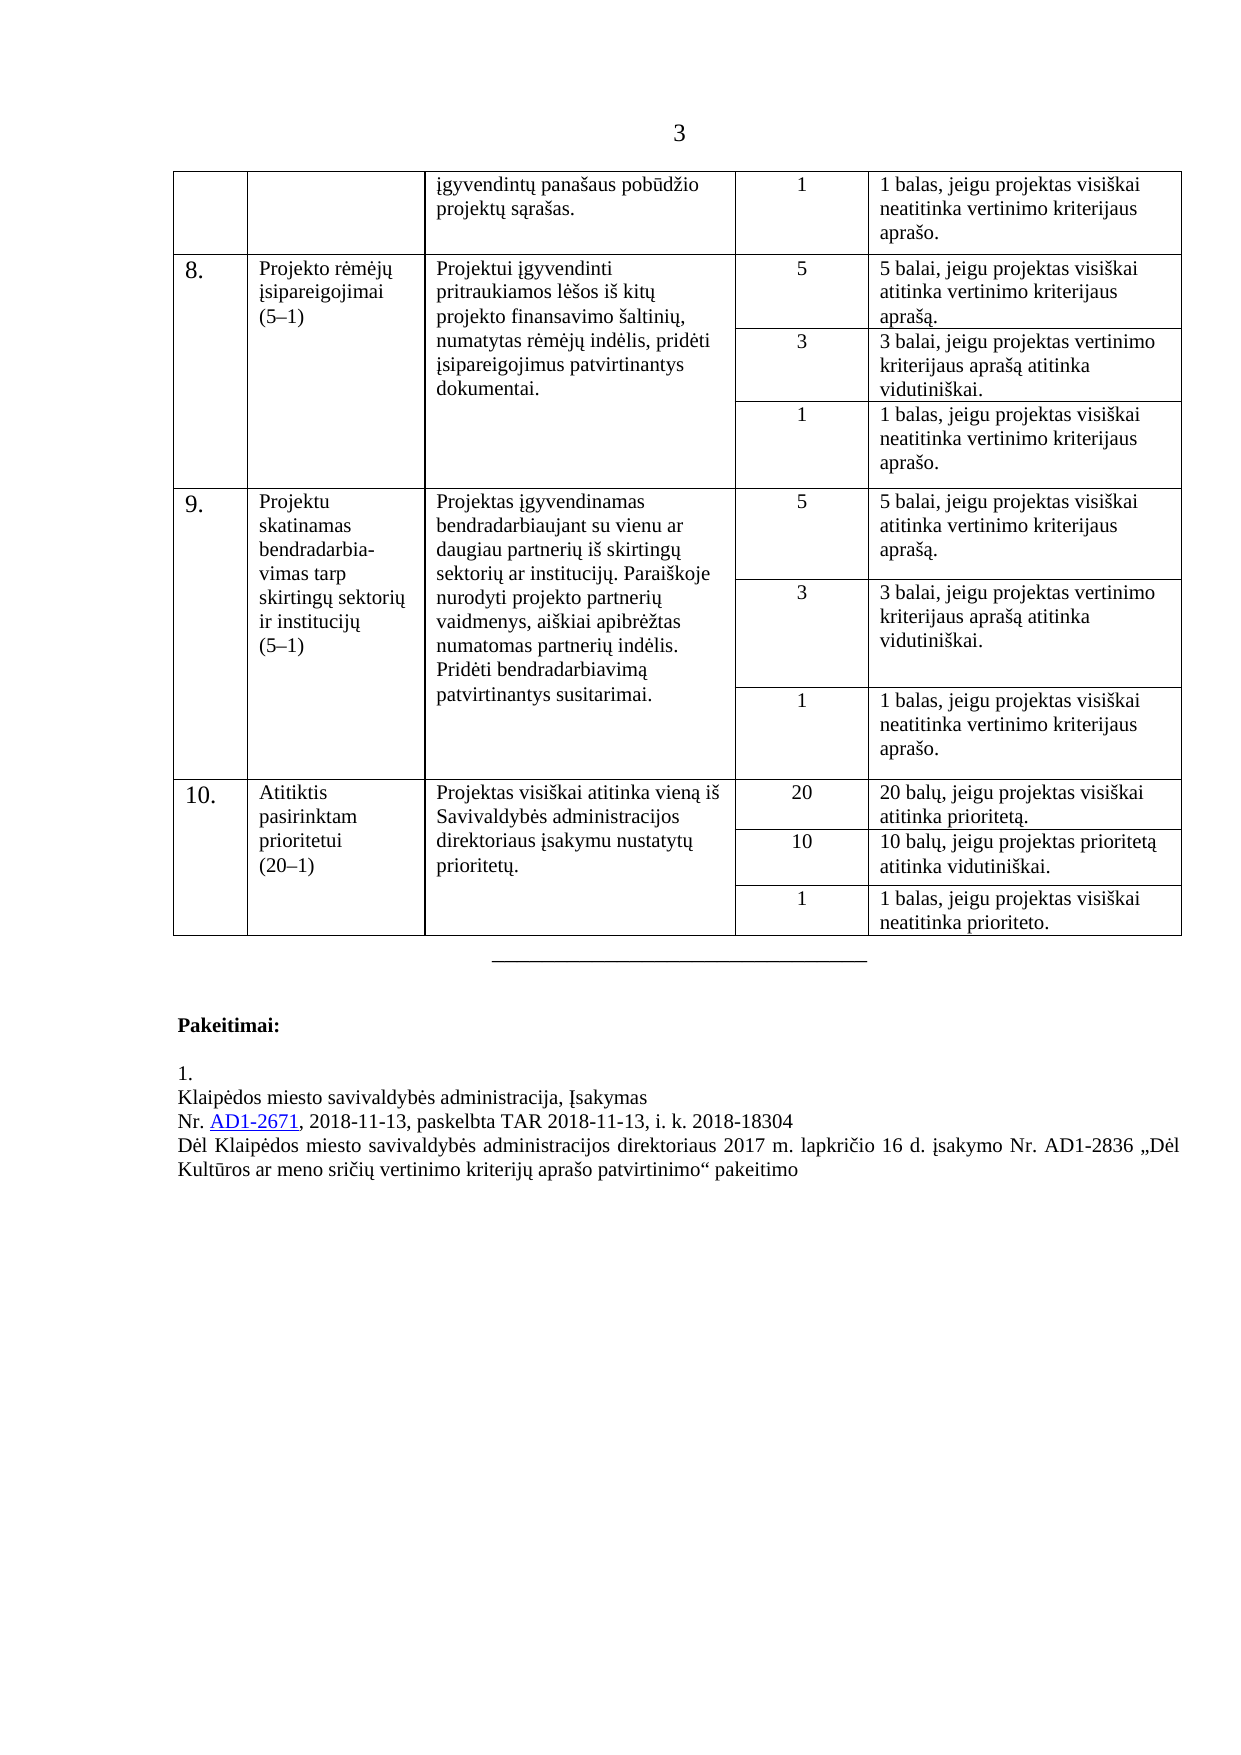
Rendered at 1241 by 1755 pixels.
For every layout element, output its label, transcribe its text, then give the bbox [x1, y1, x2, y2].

table_cell 10 balų, jeigu projektas prioritetą atitinka vidutiniškai. [869, 830, 1181, 885]
table_cell 1 [736, 688, 868, 779]
text Dėl Klaipėdos miesto savivaldybės administracijos direktoriaus 2017 m. lapkričio 16 d. įsakymo Nr. AD1-2836 „Dėl Kultūros ar meno sričių vertinimo kriterijų aprašo patvirtinimo“ pakeitimo [177, 1133, 1181, 1181]
table_cell Projektas visiškai atitinka vieną iš Savivaldybės administracijos direktoriaus įsakymu nustatytų prioritetų. [426, 780, 735, 935]
table_cell 3 [736, 329, 868, 401]
table_cell 1 [736, 402, 868, 488]
table_cell Projekto rėmėjų įsipareigojimai (5–1) [248, 255, 424, 488]
table_cell [174, 172, 247, 254]
table_cell Projektui įgyvendinti pritraukiamos lėšos iš kitų projekto finansavimo šaltinių, numatytas rėmėjų indėlis, pridėti įsipareigojimus patvirtinantys dokumentai. [426, 255, 735, 488]
table_cell 5 balai, jeigu projektas visiškai atitinka vertinimo kriterijaus aprašą. [869, 255, 1181, 328]
table_cell 3 balai, jeigu projektas vertinimo kriterijaus aprašą atitinka vidutiniškai. [869, 580, 1181, 687]
table_cell 3 [736, 580, 868, 687]
table_cell Atitiktis pasirinktam prioritetui (20–1) [248, 780, 424, 935]
table_cell 10 [736, 830, 868, 885]
table_cell 5 [736, 255, 868, 328]
table_cell Projektas įgyvendinamas bendradarbiaujant su vienu ar daugiau partnerių iš skirtingų sektorių ar institucijų. Paraiškoje nurodyti projekto partnerių vaidmenys, aiškiai apibrėžtas numatomas partnerių indėlis. Pridėti bendradarbiavimą patvirtinantys susitarimai. [426, 489, 735, 779]
table_cell 20 [736, 780, 868, 828]
table_cell 9. [174, 489, 247, 779]
table_cell 1 balas, jeigu projektas visiškai neatitinka vertinimo kriterijaus aprašo. [869, 172, 1181, 254]
table_cell 5 [736, 489, 868, 579]
table_cell 1 balas, jeigu projektas visiškai neatitinka vertinimo kriterijaus aprašo. [869, 688, 1181, 779]
text Klaipėdos miesto savivaldybės administracija, Įsakymas [177, 1085, 1181, 1109]
table_cell 10. [174, 780, 247, 935]
table_cell 1 balas, jeigu projektas visiškai neatitinka vertinimo kriterijaus aprašo. [869, 402, 1181, 488]
table_cell 1 [736, 886, 868, 935]
table_cell 1 [736, 172, 868, 254]
table_cell [248, 172, 424, 254]
table_cell 1 balas, jeigu projektas visiškai neatitinka prioriteto. [869, 886, 1181, 935]
table_cell 5 balai, jeigu projektas visiškai atitinka vertinimo kriterijaus aprašą. [869, 489, 1181, 579]
table_cell 3 balai, jeigu projektas vertinimo kriterijaus aprašą atitinka vidutiniškai. [869, 329, 1181, 401]
table_cell 8. [174, 255, 247, 488]
text Pakeitimai: [177, 1013, 1181, 1037]
text ______________________________ [177, 936, 1181, 964]
text 1. [177, 1061, 1181, 1085]
table_cell 20 balų, jeigu projektas visiškai atitinka prioritetą. [869, 780, 1181, 828]
text Nr. AD1-2671, 2018-11-13, paskelbta TAR 2018-11-13, i. k. 2018-18304 [177, 1109, 1181, 1133]
table_cell Projektu skatinamas bendradarbia-vimas tarp skirtingų sektorių ir institucijų (5–1) [248, 489, 424, 779]
table_cell įgyvendintų panašaus pobūdžio projektų sąrašas. [426, 172, 735, 254]
